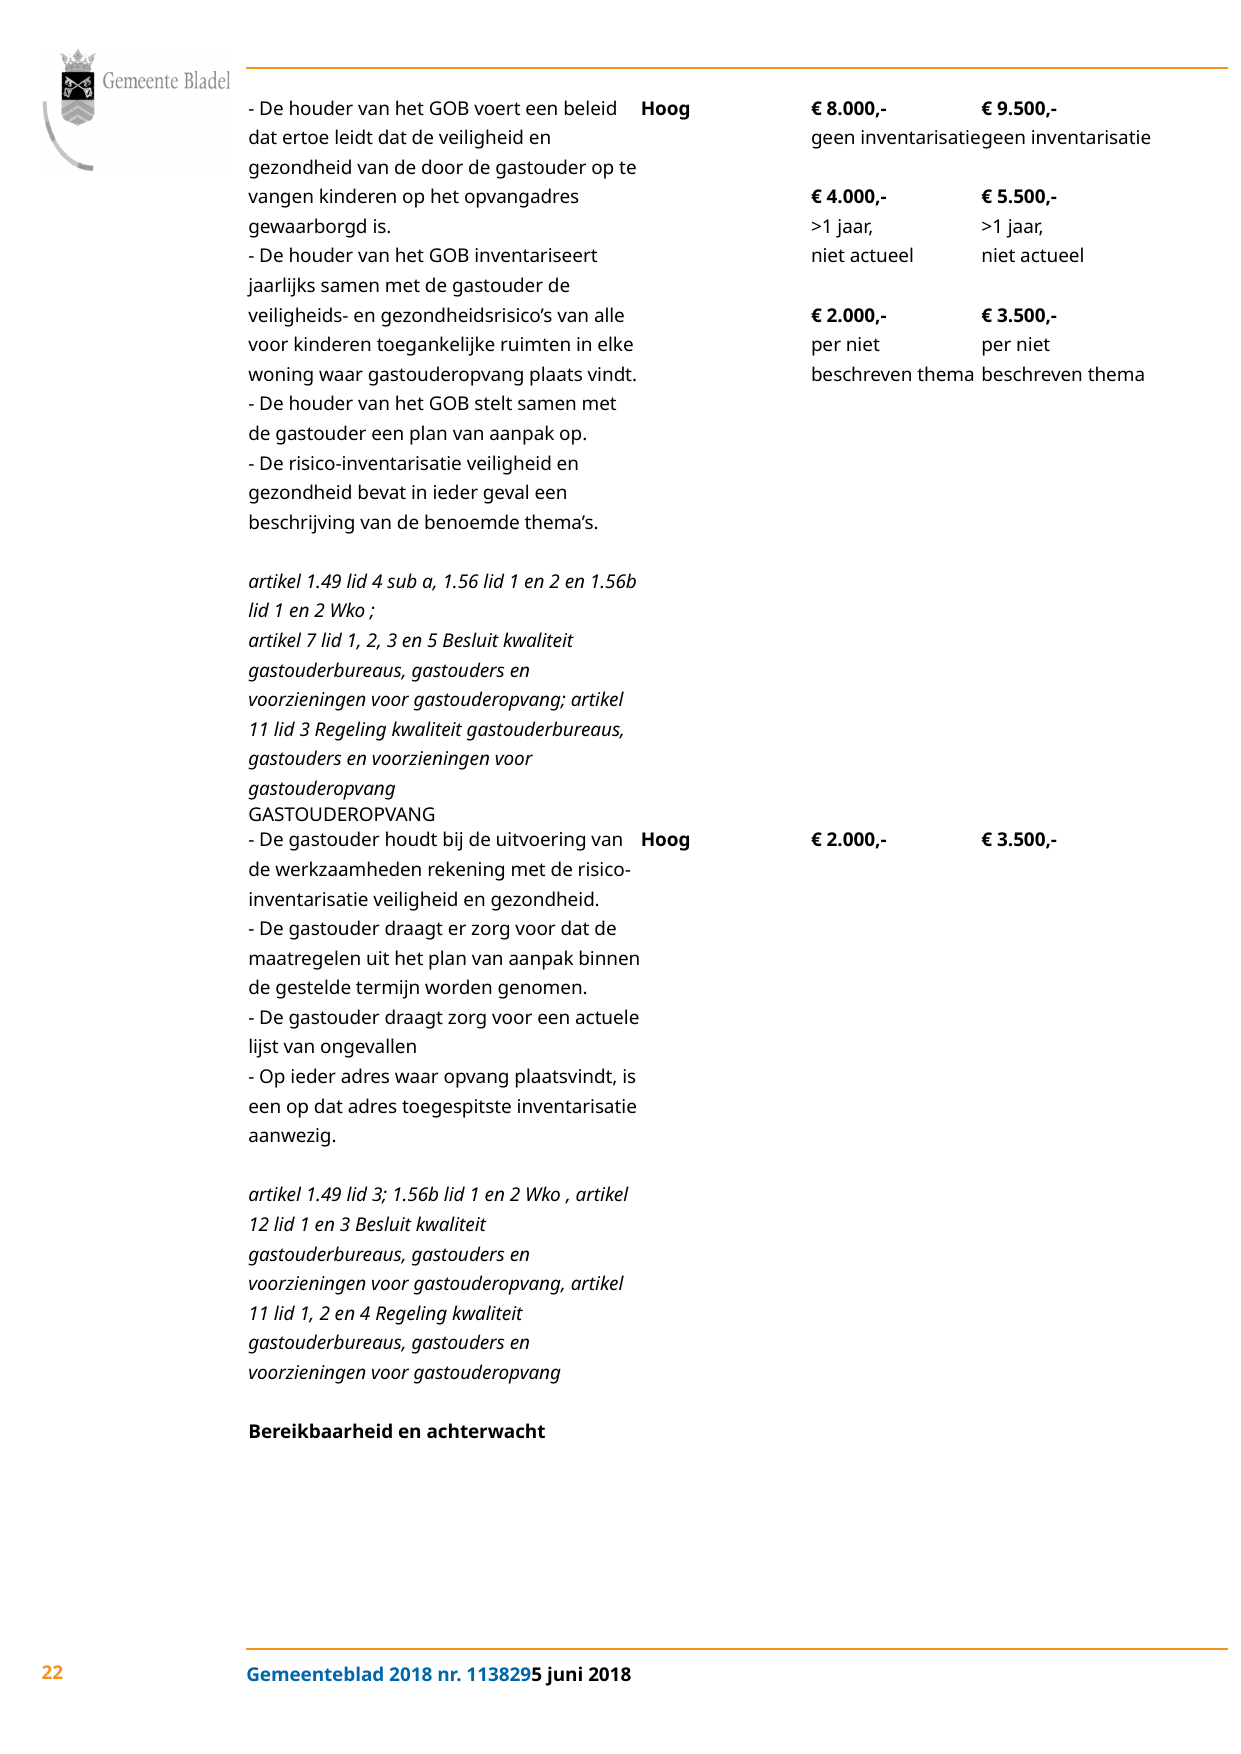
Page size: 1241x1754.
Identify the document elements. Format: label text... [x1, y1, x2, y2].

table_header Bereikbaarheid en achterwacht [248, 1418, 1152, 1443]
table_cell [981, 801, 1152, 827]
picture [41, 47, 231, 172]
table_cell - De houder van het GOB voert een beleid dat ertoe leidt dat de veiligheid en gezondheid van de door de gastouder op te vangen kinderen op het opvangadres gewaarborgd is. - De houder van het GOB inventariseert jaarlijks samen met de gastouder de veiligheids- en gezondheidsrisico’s van alle voor kinderen toegankelijke ruimten in elke woning waar gastouderopvang plaats vindt. - De houder van het GOB stelt samen met de gastouder een plan van aanpak op. - De risico-inventarisatie veiligheid en gezondheid bevat in ieder geval een beschrijving van de benoemde thema’s. artikel 1.49 lid 4 sub a, 1.56 lid 1 en 2 en 1.56b lid 1 en 2 Wko ; artikel 7 lid 1, 2, 3 en 5 Besluit kwaliteit gastouderbureaus, gastouders en voorzieningen voor gastouderopvang; artikel 11 lid 3 Regeling kwaliteit gastouderbureaus, gastouders en voorzieningen voor gastouderopvang [248, 95, 641, 801]
table_cell € 8.000,- geen inventarisatie € 4.000,- >1 jaar, niet actueel € 2.000,- per niet beschreven thema [811, 95, 981, 801]
table_cell € 3.500,- [981, 827, 1152, 1385]
table_cell Hoog [641, 95, 811, 801]
table_cell - De gastouder houdt bij de uitvoering van de werkzaamheden rekening met de risico-inventarisatie veiligheid en gezondheid. - De gastouder draagt er zorg voor dat de maatregelen uit het plan van aanpak binnen de gestelde termijn worden genomen. - De gastouder draagt zorg voor een actuele lijst van ongevallen - Op ieder adres waar opvang plaatsvindt, is een op dat adres toegespitste inventarisatie aanwezig. artikel 1.49 lid 3; 1.56b lid 1 en 2 Wko , artikel 12 lid 1 en 3 Besluit kwaliteit gastouderbureaus, gastouders en voorzieningen voor gastouderopvang, artikel 11 lid 1, 2 en 4 Regeling kwaliteit gastouderbureaus, gastouders en voorzieningen voor gastouderopvang [248, 827, 641, 1385]
table_cell GASTOUDEROPVANG [248, 801, 981, 827]
table_cell Hoog [641, 827, 811, 1385]
table_cell € 9.500,- geen inventarisatie € 5.500,- >1 jaar, niet actueel € 3.500,- per niet beschreven thema [981, 95, 1152, 801]
table_cell € 2.000,- [811, 827, 981, 1385]
